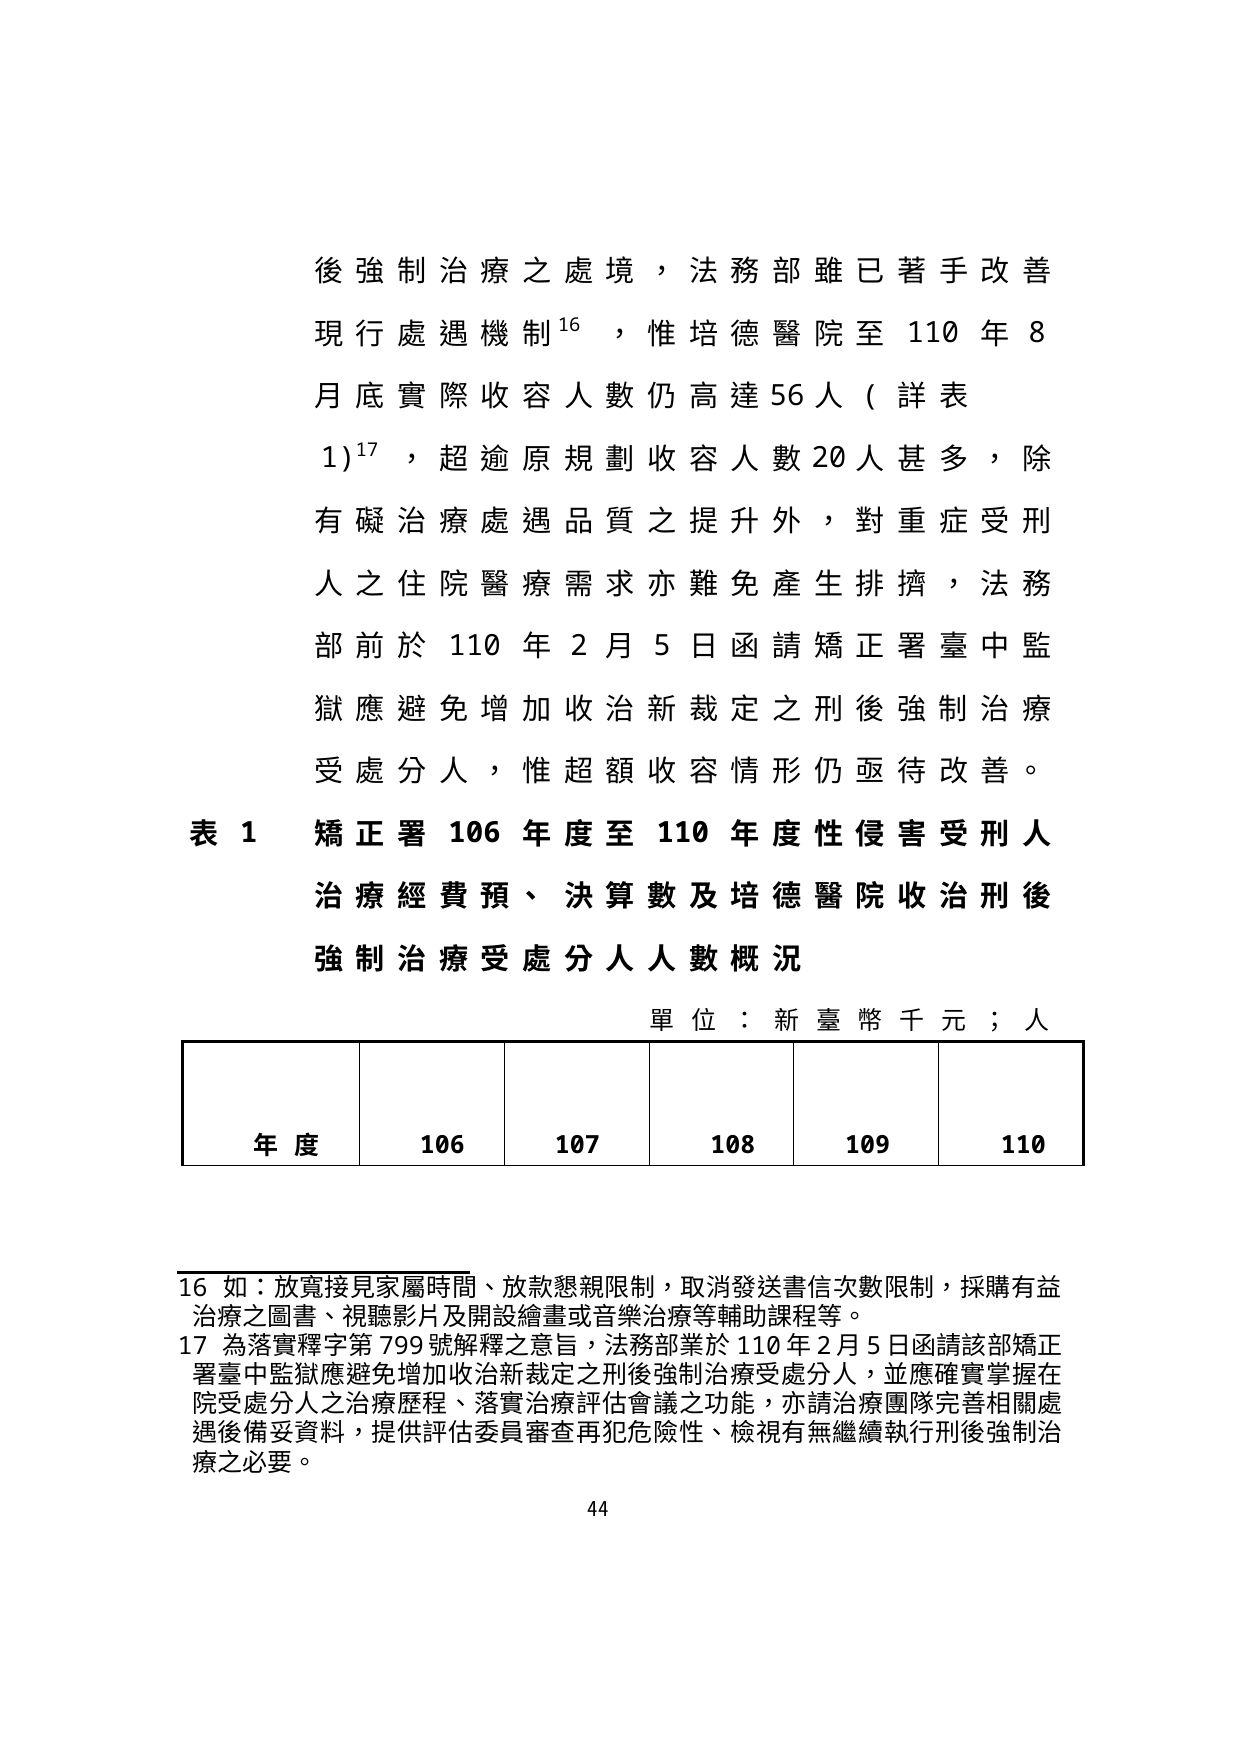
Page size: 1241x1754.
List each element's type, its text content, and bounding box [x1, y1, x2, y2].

text 單位：新臺幣千元；人 [183, 977, 1058, 1040]
text 如：放寬接見家屬時間、放款懇親限制，取消發送書信次數限制，採購有益治療之圖書、視聽影片及開設繪畫或音樂治療等輔助課程等。 [177, 1273, 1063, 1331]
table_header 109 [794, 1043, 938, 1165]
text 109年7月監察院曾就收治刑後強制治療受處分人之培德醫院及大肚山莊進行比較，認為培德醫院之資源及成效均不如大肚山莊，且對於性侵害刑後強制治療者之處境及待遇有明顯落差，業經函請法務部檢討改進在案；其中關於刑後強制治療經費之改善，110年8月法務部已決議比照衛生福利部之標準支給；另關於刑後強制治療之處境，法務部雖已著手改善現行處遇機制，惟培德醫院至110年8月底實際收容人數仍高達56人(詳表1)，超逾原規劃收容人數20人甚多，除有礙治療處遇品質之提升外，對重症受刑人之住院醫療需求亦難免產生排擠，法務部前於110年2月5日函請矯正署臺中監獄應避免增加收治新裁定之刑後強制治療受處分人，惟超額收容情形仍亟待改善。 [271, 227, 1058, 790]
table_header 108 [650, 1043, 793, 1165]
table_header 107 [505, 1043, 649, 1165]
text 為落實釋字第799號解釋之意旨，法務部業於110年2月5日函請該部矯正署臺中監獄應避免增加收治新裁定之刑後強制治療受處分人，並應確實掌握在院受處分人之治療歷程、落實治療評估會議之功能，亦請治療團隊完善相關處遇後備妥資料，提供評估委員審查再犯危險性、檢視有無繼續執行刑後強制治療之必要。 [177, 1331, 1063, 1477]
text 表1 矯正署106年度至110年度性侵害受刑人治療經費預、決算數及培德醫院收治刑後強制治療受處分人人數概況 [183, 790, 1058, 977]
table_header 110 [939, 1043, 1082, 1165]
table_header 106 [360, 1043, 504, 1165]
table_header 年度 [184, 1043, 359, 1165]
